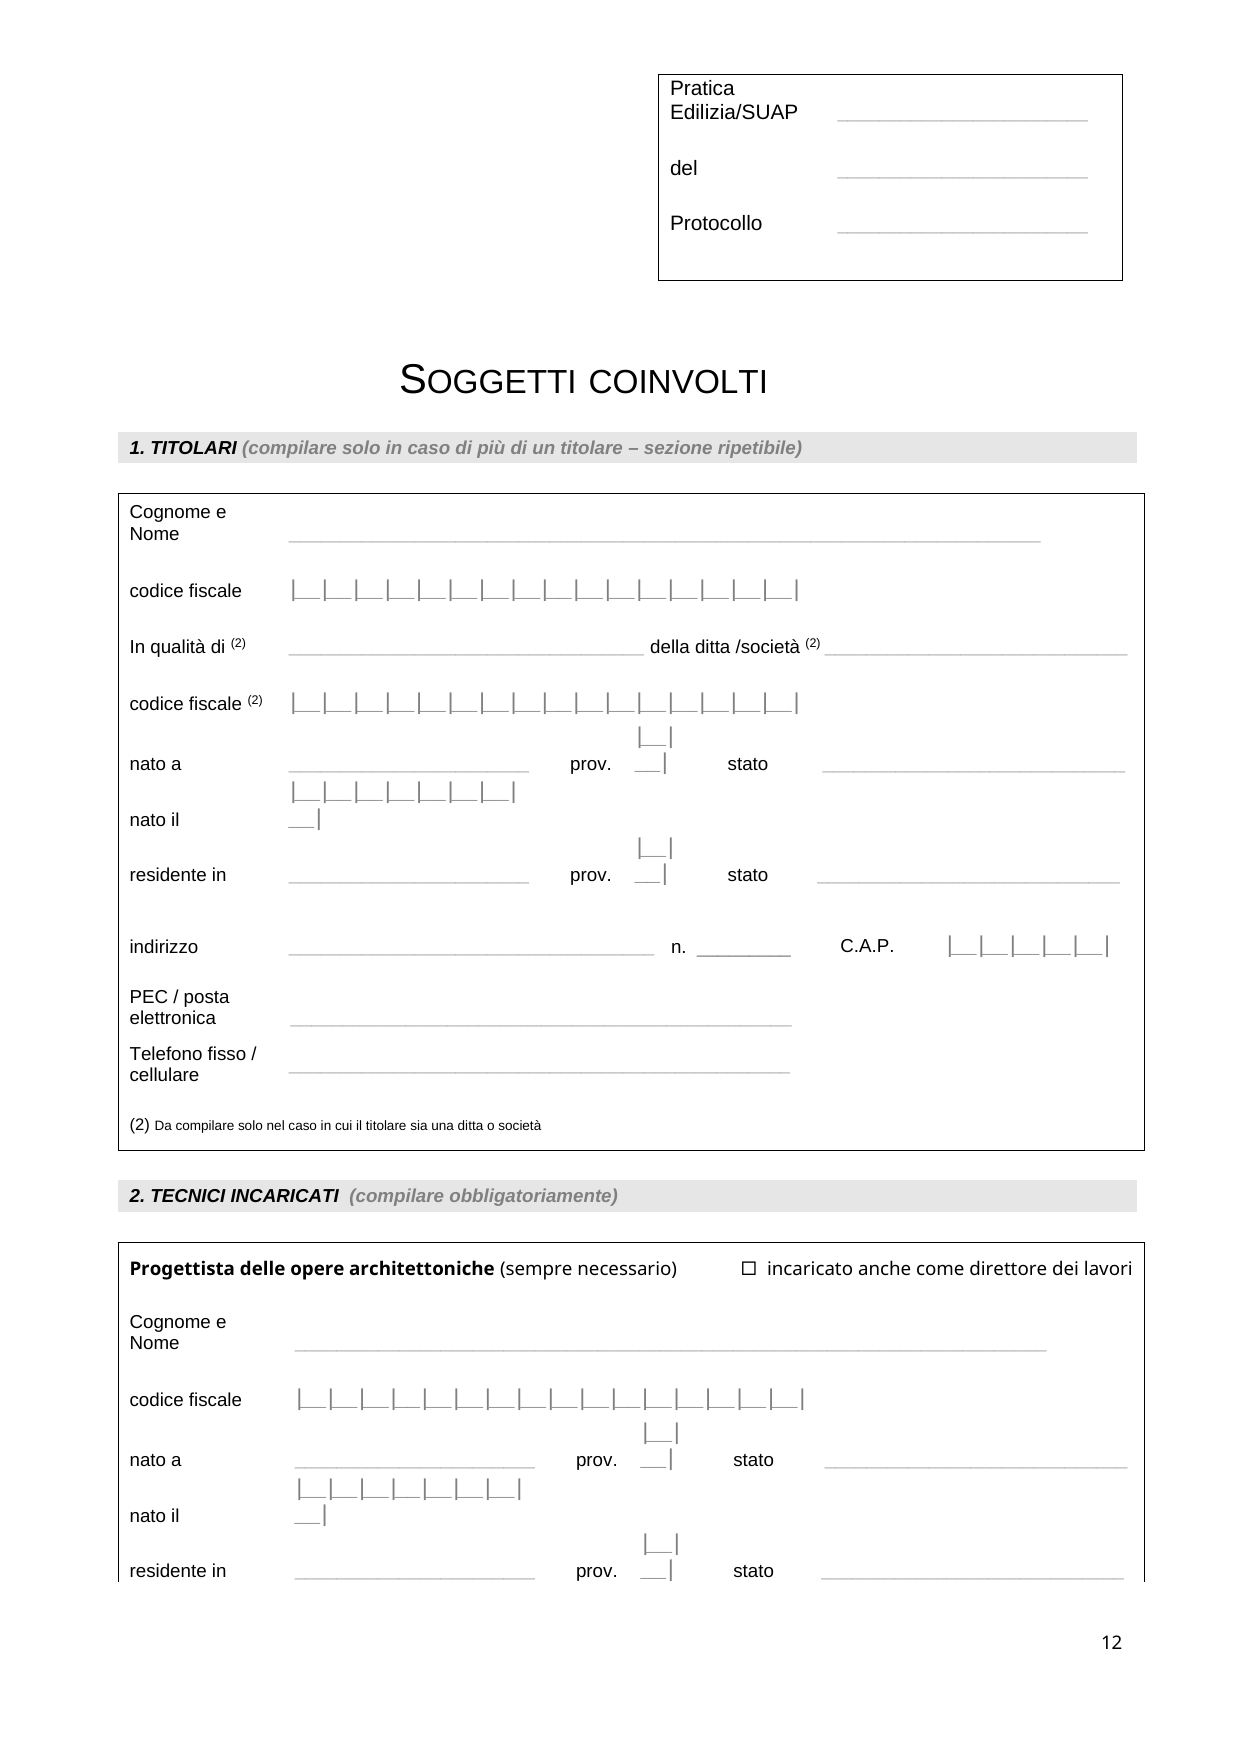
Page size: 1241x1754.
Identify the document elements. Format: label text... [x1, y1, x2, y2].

table_cell stato [716, 714, 807, 774]
table_cell codice fiscale [119, 1354, 284, 1410]
table_cell [811, 1471, 1144, 1526]
table_cell codice fiscale (2) [119, 658, 279, 714]
table_cell Cognome e Nome [119, 1303, 284, 1354]
table_cell _____________________________ [811, 1410, 1144, 1471]
table_header Cognome e Nome [119, 494, 279, 544]
table_cell C.A.P. |__|__|__|__|__| [807, 885, 1144, 957]
table_cell _____________________________ [811, 1526, 1144, 1582]
table_cell _____________________________ [807, 830, 1144, 885]
table_cell _______________________ [285, 1526, 564, 1582]
table_cell residente in [119, 830, 279, 885]
table_cell ________________________________________________ [279, 957, 807, 1028]
table_cell stato [716, 830, 807, 885]
table_cell nato il [119, 1471, 284, 1526]
table_cell [659, 235, 1122, 279]
table_cell codice fiscale [119, 545, 279, 601]
table_cell [565, 1471, 631, 1526]
table_cell PEC / posta elettronica [119, 957, 279, 1028]
table_cell [807, 1029, 1144, 1100]
table_cell ________________________ [827, 124, 1122, 180]
table_cell Telefono fisso / cellulare [119, 1029, 279, 1100]
table_cell ________________________ [827, 180, 1122, 235]
table_cell __________________________________ della ditta /società (2) _____________________________ [279, 601, 1144, 658]
table_header Progettista delle opere architettoniche (sempre necessario)  incaricato anche come direttore dei lavori [119, 1243, 1144, 1302]
table_cell |__|__| [625, 830, 716, 885]
table_cell [807, 775, 1144, 830]
table_cell stato [722, 1526, 811, 1582]
table_header ________________________________________________________________________ [279, 494, 1144, 544]
table_cell |__|__|__|__|__|__|__|__|__|__|__|__|__|__|__|__| [279, 545, 1144, 601]
table_cell ___________________________________ n. _________ [279, 885, 807, 957]
table_cell nato a [119, 714, 279, 774]
table_cell ________________________________________________ [279, 1029, 807, 1100]
table_cell prov. [565, 1526, 631, 1582]
subtitle Soggetti coinvolti [118, 354, 1122, 402]
table_cell prov. [559, 714, 625, 774]
table_cell residente in [119, 1526, 284, 1582]
table_cell [716, 775, 807, 830]
table_cell prov. [565, 1410, 631, 1471]
table_header Pratica Edilizia/SUAP [659, 75, 827, 124]
table_cell _____________________________ [807, 714, 1144, 774]
table_cell [722, 1471, 811, 1526]
table_cell |__|__|__|__|__|__|__|__| [279, 775, 559, 830]
table_cell del [659, 124, 827, 180]
table_cell stato [722, 1410, 811, 1471]
table_cell _______________________ [279, 714, 559, 774]
table_cell _______________________ [285, 1410, 564, 1471]
table_cell |__|__|__|__|__|__|__|__| [285, 1471, 564, 1526]
table_cell [625, 775, 716, 830]
table_cell indirizzo [119, 885, 279, 957]
table_cell [559, 775, 625, 830]
table_cell In qualità di (2) [119, 601, 279, 658]
table_cell nato a [119, 1410, 284, 1471]
table_cell (2) Da compilare solo nel caso in cui il titolare sia una ditta o società [119, 1100, 1144, 1149]
table_cell [631, 1471, 722, 1526]
table_cell _______________________ [279, 830, 559, 885]
table_header 2. TECNICI INCARICATI (compilare obbligatoriamente) [118, 1180, 1137, 1212]
table_cell |__|__|__|__|__|__|__|__|__|__|__|__|__|__|__|__| [285, 1354, 1144, 1410]
table_header 1. TITOLARI (compilare solo in caso di più di un titolare – sezione ripetibile) [118, 432, 1137, 463]
table_cell nato il [119, 775, 279, 830]
table_cell |__|__| [631, 1410, 722, 1471]
table_cell |__|__| [625, 714, 716, 774]
table_cell |__|__|__|__|__|__|__|__|__|__|__|__|__|__|__|__| [279, 658, 1144, 714]
table_cell ________________________________________________________________________ [285, 1303, 1144, 1354]
table_header ________________________ [827, 75, 1122, 124]
table_cell |__|__| [631, 1526, 722, 1582]
table_cell prov. [559, 830, 625, 885]
table_cell [807, 957, 1144, 1028]
table_cell Protocollo [659, 180, 827, 235]
